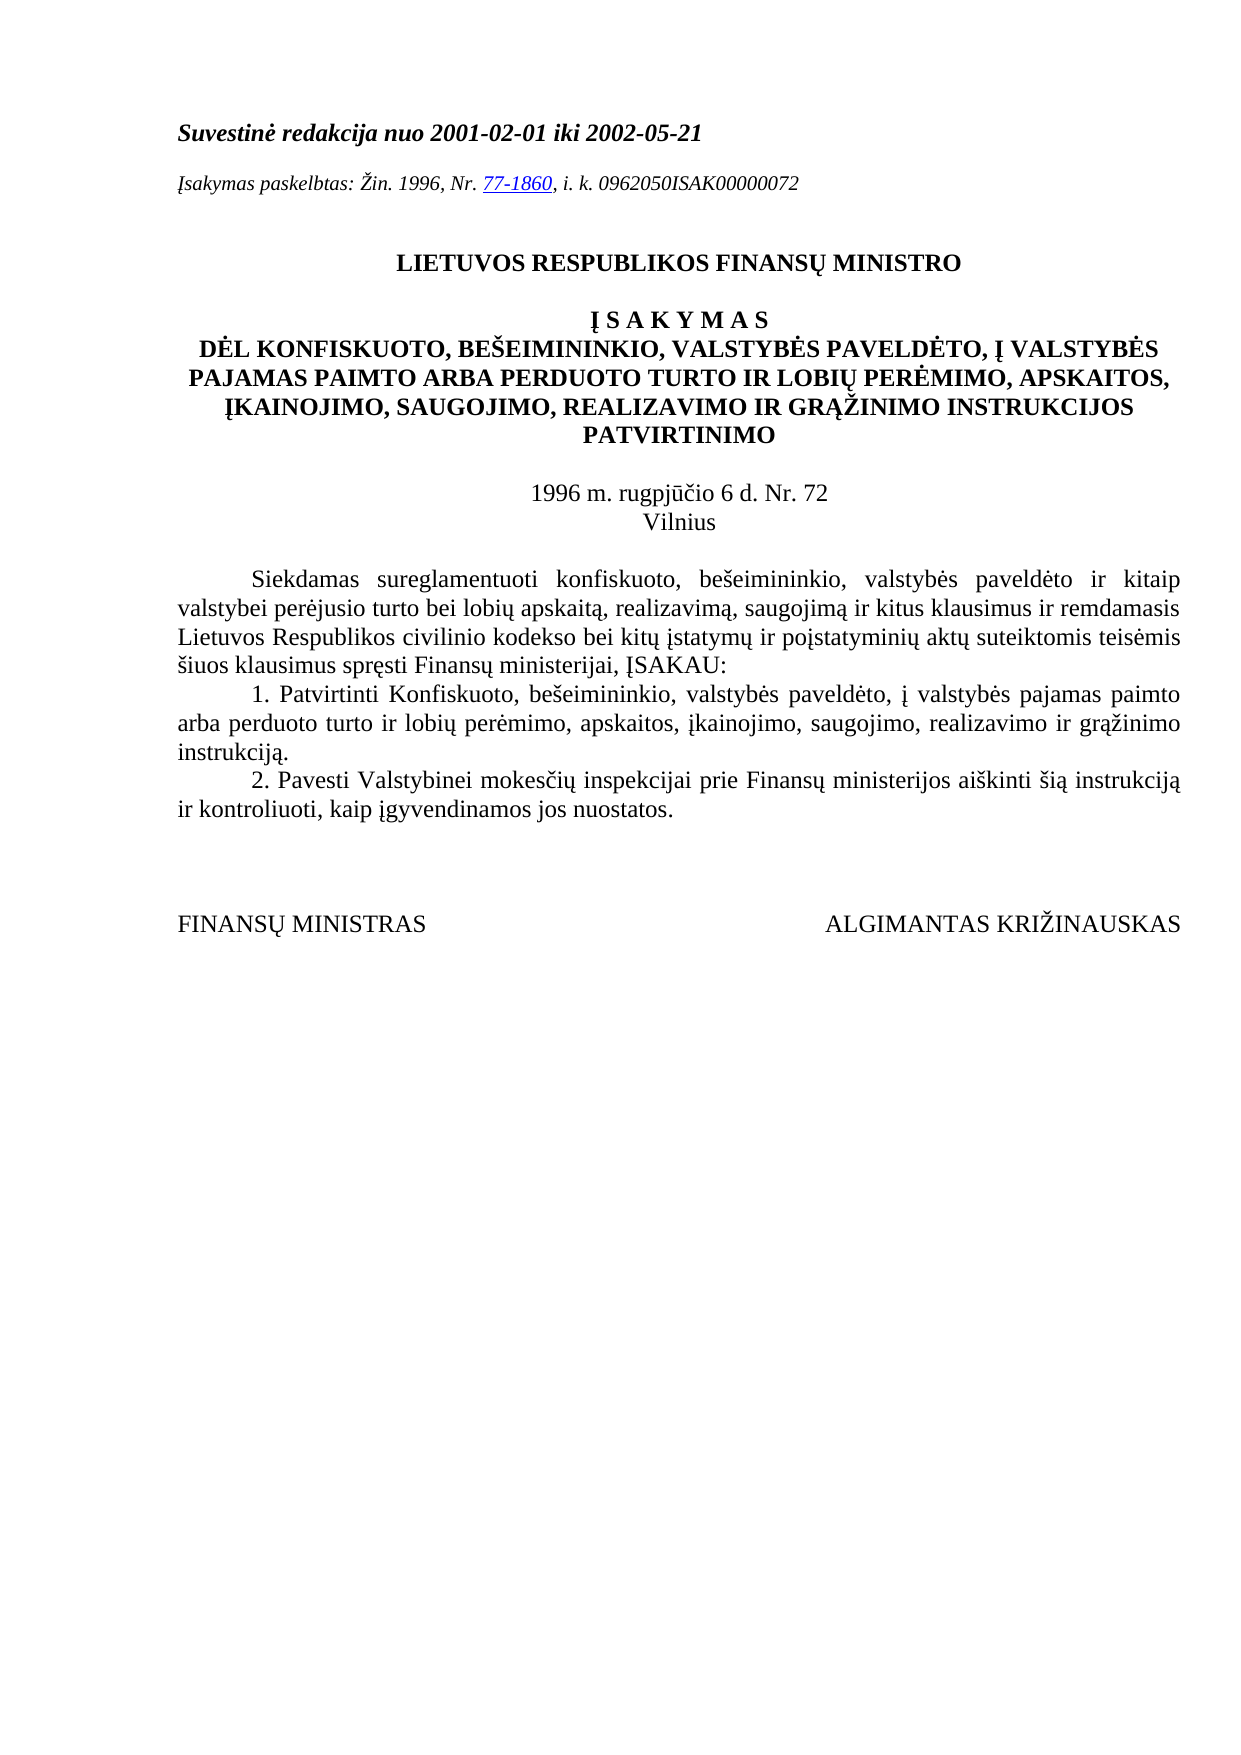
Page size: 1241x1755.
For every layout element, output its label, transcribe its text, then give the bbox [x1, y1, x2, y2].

text DĖL KONFISKUOTO, BEŠEIMININKIO, VALSTYBĖS PAVELDĖTO, Į VALSTYBĖS PAJAMAS PAIMTO ARBA PERDUOTO TURTO IR LOBIŲ PERĖMIMO, APSKAITOS, ĮKAINOJIMO, SAUGOJIMO, REALIZAVIMO IR GRĄŽINIMO INSTRUKCIJOS PATVIRTINIMO [177, 334, 1181, 449]
text Suvestinė redakcija nuo 2001-02-01 iki 2002-05-21 [177, 118, 1181, 147]
text Siekdamas sureglamentuoti konfiskuoto, bešeimininkio, valstybės paveldėto ir kitaip valstybei perėjusio turto bei lobių apskaitą, realizavimą, saugojimą ir kitus klausimus ir remdamasis Lietuvos Respublikos civilinio kodekso bei kitų įstatymų ir poįstatyminių aktų suteiktomis teisėmis šiuos klausimus spręsti Finansų ministerijai, ĮSAKAU: [177, 564, 1181, 679]
text LIETUVOS RESPUBLIKOS FINANSŲ MINISTRO [177, 248, 1181, 277]
text Į S A K Y M A S [177, 305, 1181, 334]
text FINANSŲ MINISTRAS ALGIMANTAS KRIŽINAUSKAS [177, 909, 1181, 938]
text 2. Pavesti Valstybinei mokesčių inspekcijai prie Finansų ministerijos aiškinti šią instrukciją ir kontroliuoti, kaip įgyvendinamos jos nuostatos. [177, 765, 1181, 823]
text Įsakymas paskelbtas: Žin. 1996, Nr. 77-1860, i. k. 0962050ISAK00000072 [177, 171, 1181, 195]
text Vilnius [177, 507, 1181, 535]
text 1. Patvirtinti Konfiskuoto, bešeimininkio, valstybės paveldėto, į valstybės pajamas paimto arba perduoto turto ir lobių perėmimo, apskaitos, įkainojimo, saugojimo, realizavimo ir grąžinimo instrukciją. [177, 679, 1181, 765]
text 1996 m. rugpjūčio 6 d. Nr. 72 [177, 478, 1181, 507]
